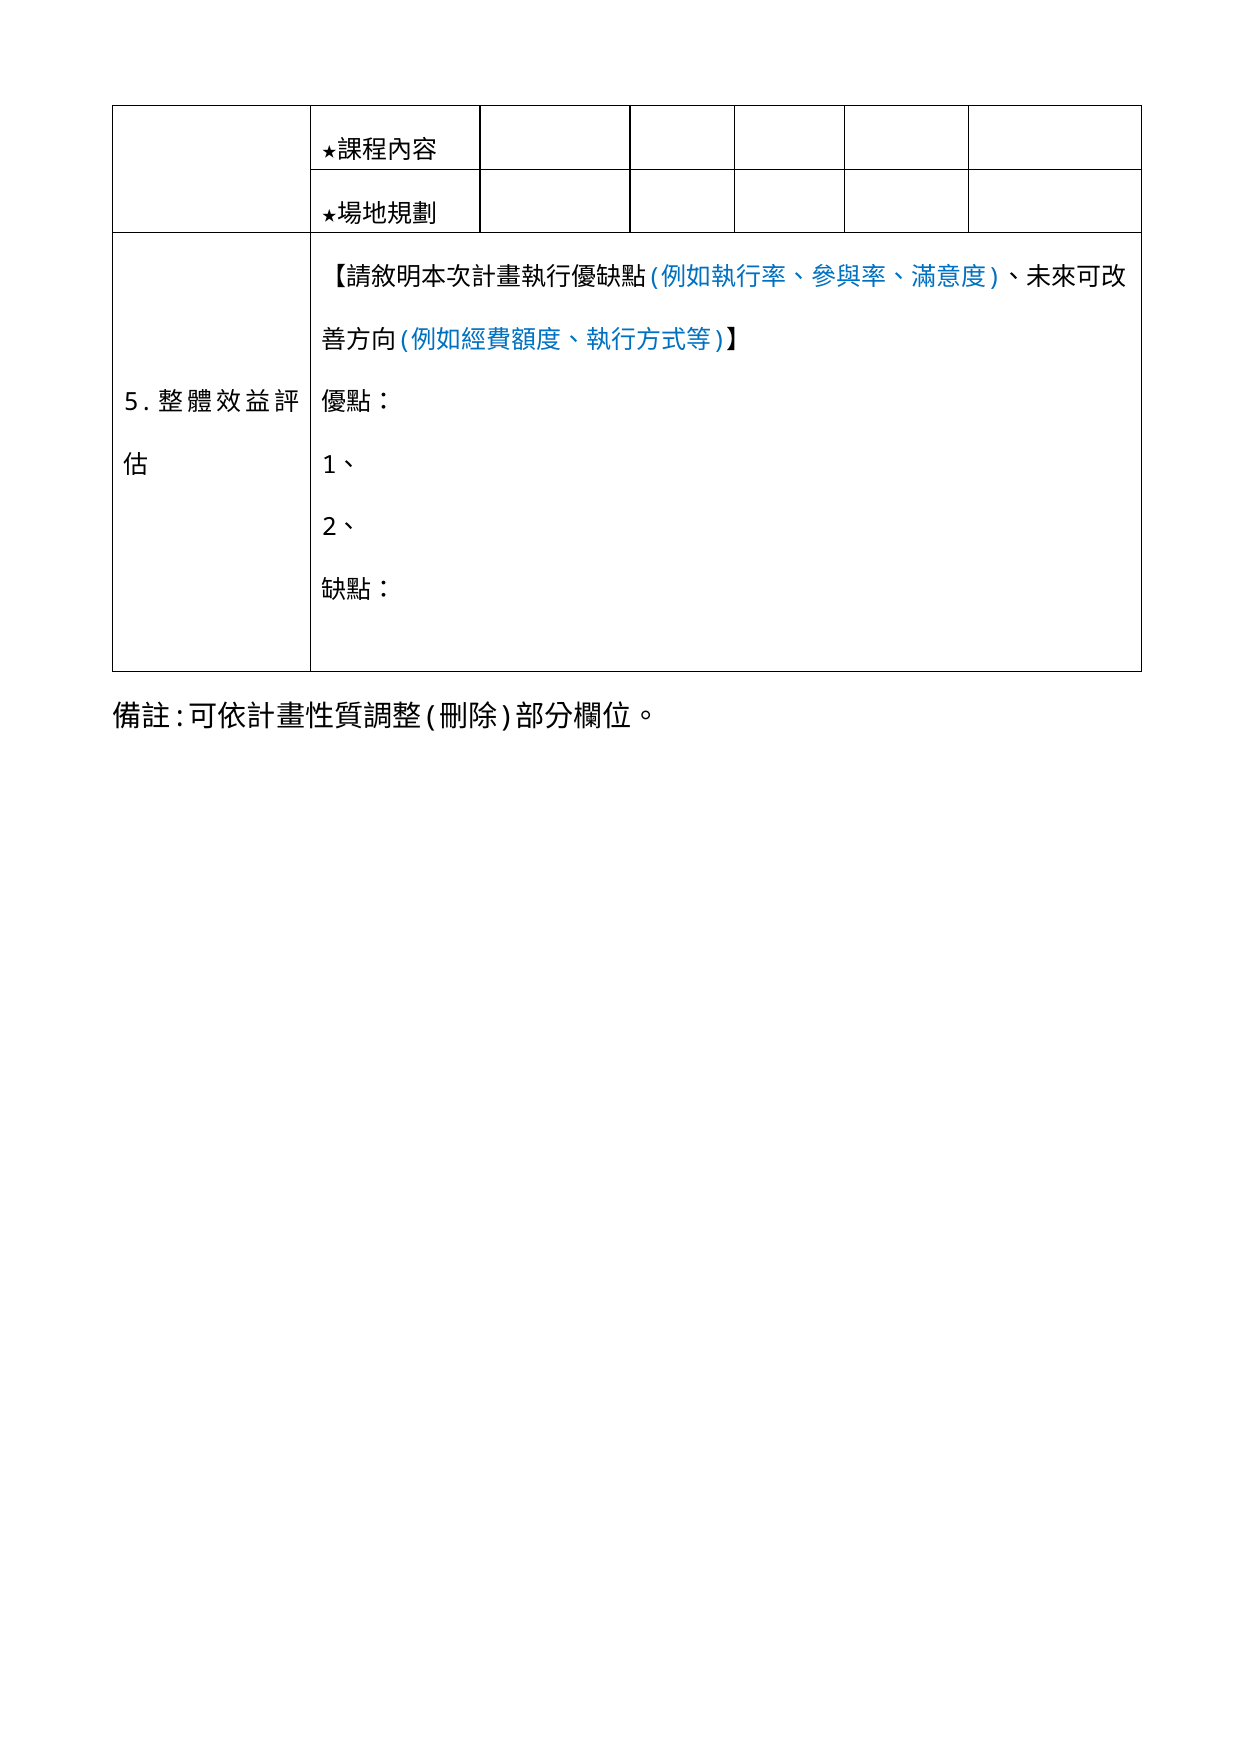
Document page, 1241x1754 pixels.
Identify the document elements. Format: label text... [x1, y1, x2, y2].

table_cell [481, 106, 629, 169]
table_cell ★場地規劃 [311, 170, 479, 232]
table_cell [735, 106, 844, 169]
table_cell [631, 170, 734, 232]
table_cell [969, 170, 1141, 232]
table_cell [735, 170, 844, 232]
table_cell [631, 106, 734, 169]
table_cell ★課程內容 [311, 106, 479, 169]
table_cell [113, 106, 310, 232]
table_cell [969, 106, 1141, 169]
table_cell [481, 170, 629, 232]
table_cell [845, 170, 968, 232]
table_cell [845, 106, 968, 169]
table_cell 【請敘明本次計畫執行優缺點(例如執行率、參與率、滿意度)、未來可改善方向(例如經費額度、執行方式等)】 優點： 1、 2、 缺點： [311, 233, 1141, 671]
table_cell 5.整體效益評估 [113, 233, 310, 671]
text 備註:可依計畫性質調整(刪除)部分欄位。 [112, 672, 1125, 734]
